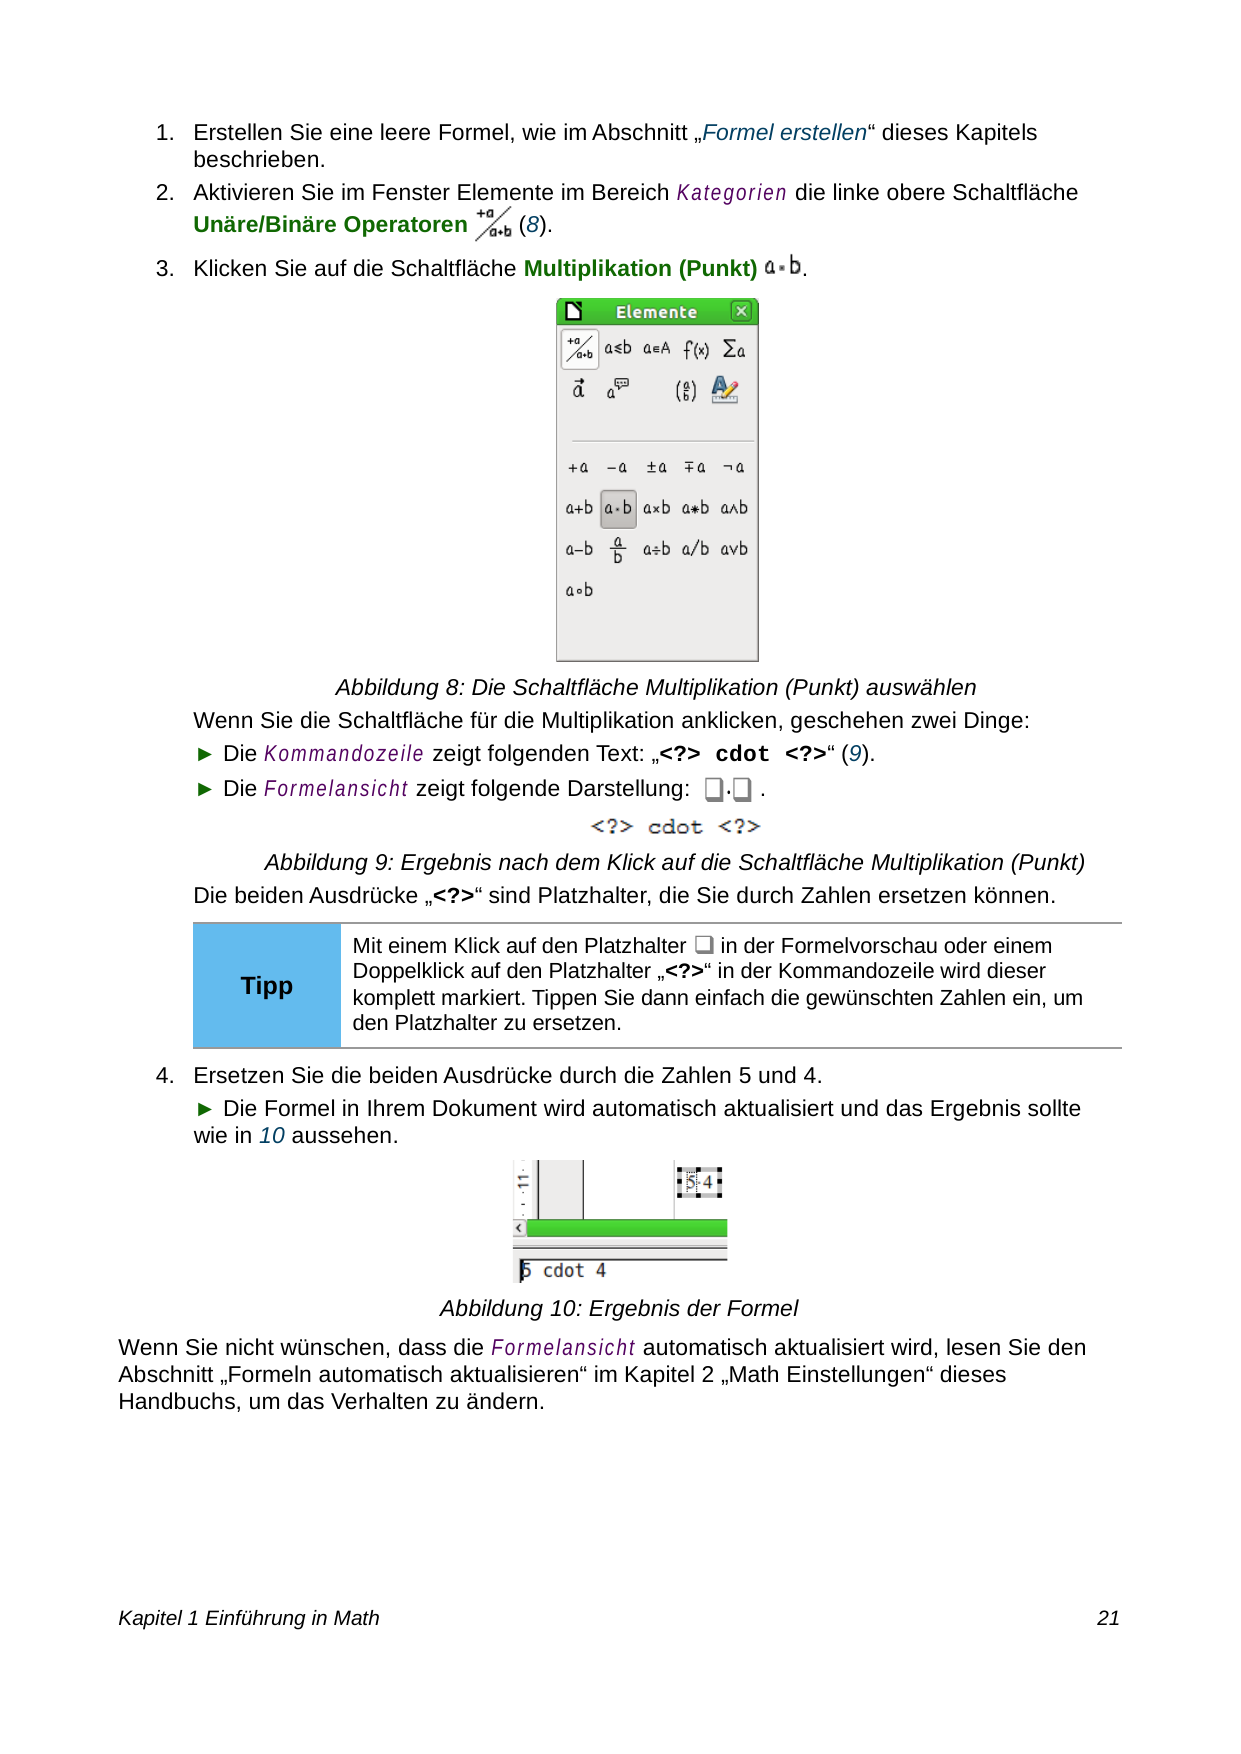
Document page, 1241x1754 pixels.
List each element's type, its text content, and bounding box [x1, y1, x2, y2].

list Klicken Sie auf die Schaltfläche Multiplikation (Punkt) . [156, 249, 764, 286]
list Die beiden Ausdrücke „<?>“ sind Platzhalter, die Sie durch Zahlen ersetzen können. [156, 881, 1122, 911]
picture [556, 298, 759, 662]
list Die Formelansicht zeigt folgende Darstellung: . [193, 774, 1122, 804]
picture [512, 1160, 728, 1283]
picture [474, 205, 513, 243]
text Abbildung 10: Ergebnis der Formel [440, 1294, 801, 1322]
picture [588, 816, 764, 837]
table_header Mit einem Klick auf den Platzhalter in der Formelvorschau oder einem Doppelklick auf den Platzhalter „<?>“ in der Kommandozeile wird dieser komplett markiert. Tippen Sie dann einfach die gewünschten Zahlen ein, um den Platzhalter zu ersetzen. [341, 924, 1122, 1047]
list Die Formel in Ihrem Dokument wird automatisch aktualisiert und das Ergebnis sollte wie in Abbildung 10 aussehen. [193, 1094, 1122, 1148]
list Erstellen Sie eine leere Formel, wie im Abschnitt „Formel erstellen“ dieses Kapitels beschrieben. [156, 118, 1122, 172]
text Wenn Sie nicht wünschen, dass die Formelansicht automatisch aktualisiert wird, lesen Sie den Abschnitt „Formeln automatisch aktualisieren“ im Kapitel 2 „Math Einstellungen“ dieses Handbuchs, um das Verhalten zu ändern. [118, 1333, 1122, 1414]
list Abbildung 8: Die Schaltfläche Multiplikation (Punkt) auswählen [336, 673, 980, 700]
list Wenn Sie die Schaltfläche für die Multiplikation anklicken, geschehen zwei Dinge: [156, 706, 1122, 733]
list Klicken Sie auf die Schaltfläche Multiplikation (Punkt) . [802, 249, 1122, 286]
picture [764, 248, 802, 287]
list Abbildung 9: Ergebnis nach dem Klick auf die Schaltfläche Multiplikation (Punkt) [264, 848, 1088, 875]
list Die Kommandozeile zeigt folgenden Text: „<?> cdot <?>“ (Abbildung 9). [193, 739, 1122, 768]
list Aktivieren Sie im Fenster Elemente im Bereich Kategorien die linke obere Schaltfläche Unäre/Binäre Operatoren (Abbildung 8). [156, 178, 1122, 243]
table_header Tipp [193, 924, 341, 1047]
list Ersetzen Sie die beiden Ausdrücke durch die Zahlen 5 und 4. [156, 1061, 1122, 1088]
